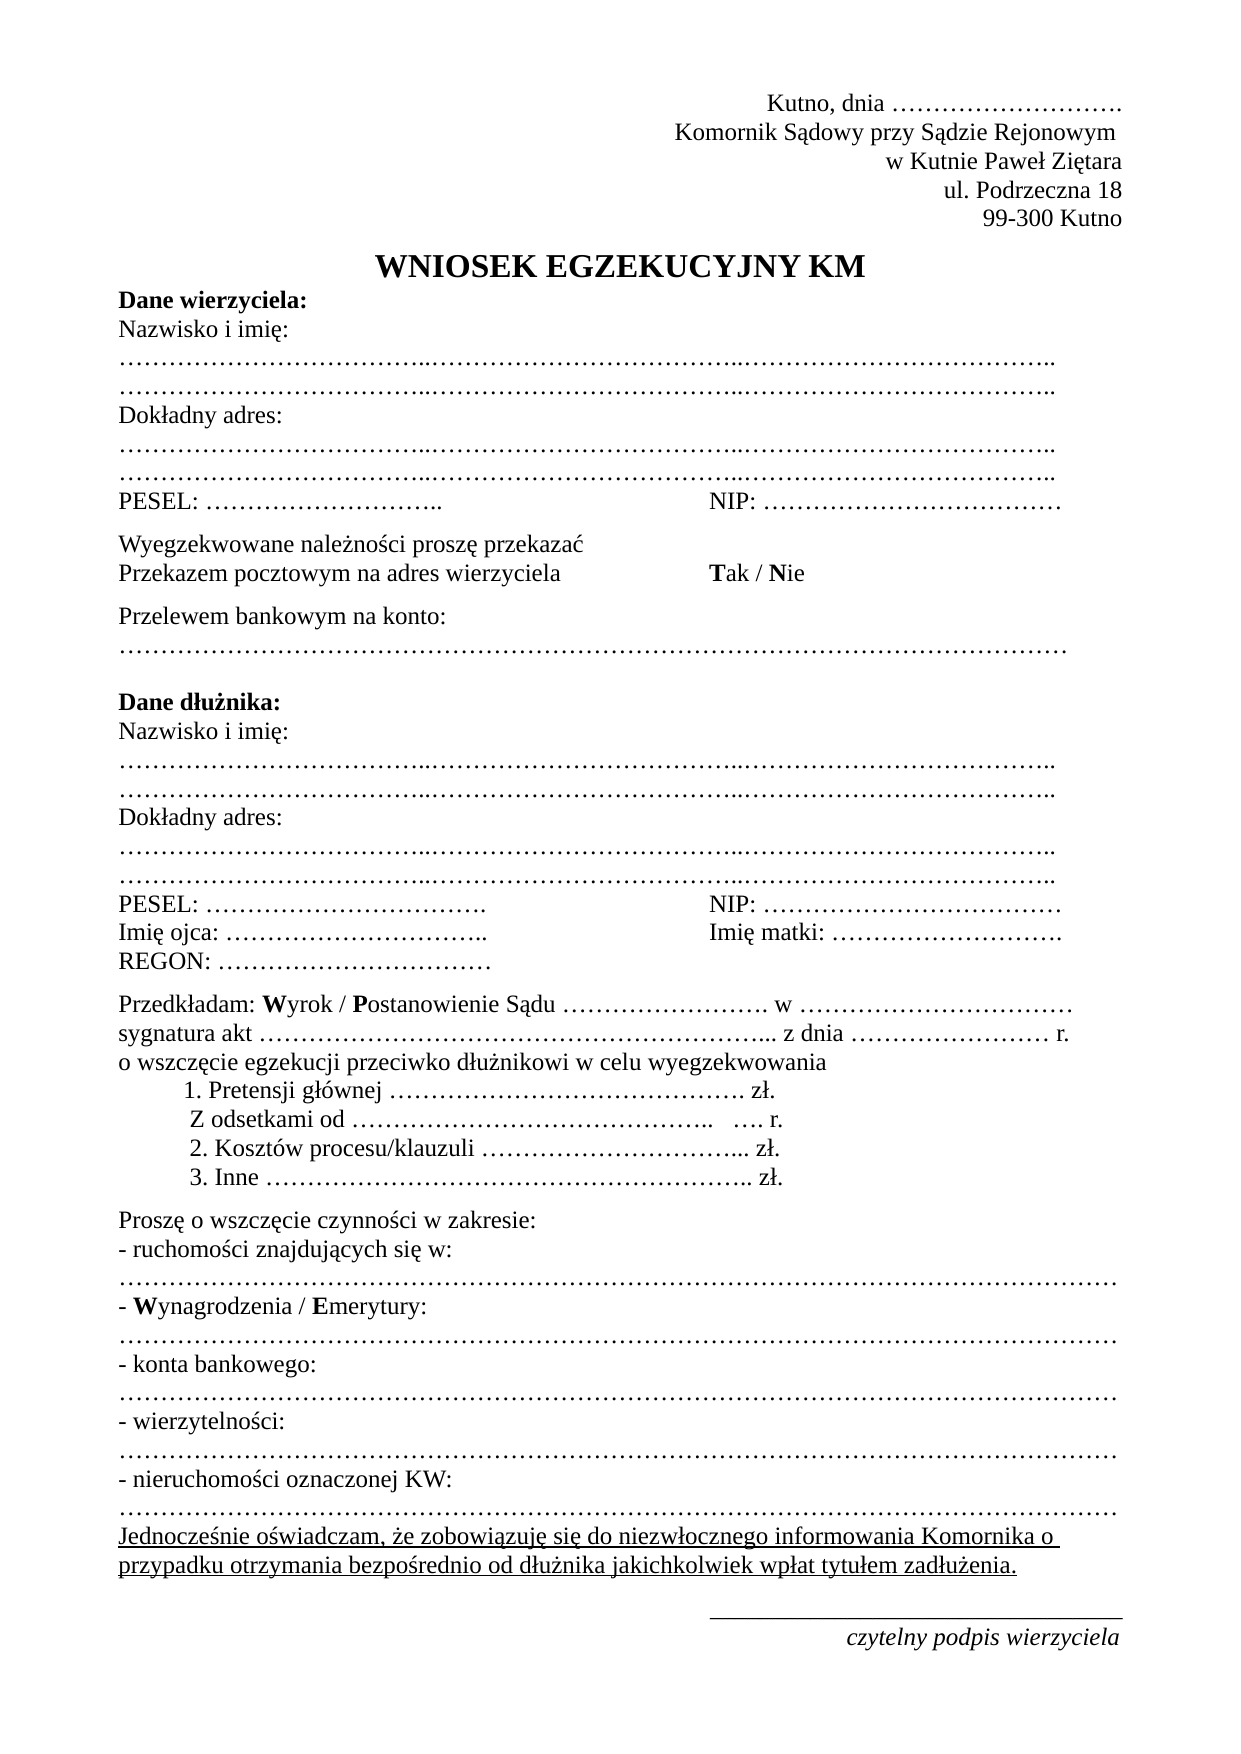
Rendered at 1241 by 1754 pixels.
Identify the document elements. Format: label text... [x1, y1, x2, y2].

text ………………………………..………………………………..………………………………..………………………………..………………………………..……………………………….. [118, 831, 1122, 889]
text 99-300 Kutno [118, 203, 1122, 232]
text Komornik Sądowy przy Sądzie Rejonowym w Kutnie Paweł Ziętara [118, 117, 1122, 175]
text Nazwisko i imię: [118, 716, 1122, 745]
text Proszę o wszczęcie czynności w zakresie: [118, 1205, 1122, 1234]
text Wyegzekwowane należności proszę przekazać [118, 529, 1122, 558]
text Dane wierzyciela: [118, 285, 1122, 314]
text WNIOSEK EGZEKUCYJNY KM [118, 247, 1122, 285]
text Nazwisko i imię: [118, 314, 1122, 342]
text ul. Podrzeczna 18 [118, 175, 1122, 203]
text ………………………………..………………………………..………………………………..………………………………..………………………………..……………………………….. [118, 342, 1122, 400]
text - ruchomości znajdujących się w: [118, 1234, 1122, 1262]
text ………………………………..………………………………..………………………………..………………………………..………………………………..……………………………….. [118, 429, 1122, 486]
text Przelewem bankowym na konto: [118, 601, 1122, 630]
text - wierzytelności: [118, 1406, 1122, 1435]
text o wszczęcie egzekucji przeciwko dłużnikowi w celu wyegzekwowania [118, 1047, 1122, 1076]
text Imię ojca: ………………………….. Imię matki: ………………………. [118, 917, 1122, 946]
text Dane dłużnika: [118, 687, 1122, 716]
text sygnatura akt ……………………………………………………... z dnia …………………… r. [118, 1018, 1122, 1047]
text ………………………………………………………………………………………………………… [118, 1492, 1122, 1521]
text Przekazem pocztowym na adres wierzyciela Tak / Nie [118, 558, 1122, 587]
text ………………………………………………………………………………………………………… [118, 1435, 1122, 1464]
text - Wynagrodzenia / Emerytury: [118, 1291, 1122, 1320]
text Dokładny adres: [118, 400, 1122, 429]
text - nieruchomości oznaczonej KW: [118, 1464, 1122, 1492]
text _________________________________ [118, 1593, 1122, 1622]
text PESEL: ……………………….. NIP: ……………………………… [118, 486, 1122, 515]
text REGON: …………………………… [118, 946, 1122, 975]
text PESEL: ……………………………. NIP: ……………………………… [118, 889, 1122, 917]
text Dokładny adres: [118, 802, 1122, 831]
text Przedkładam: Wyrok / Postanowienie Sądu ……………………. w …………………………… [118, 989, 1122, 1018]
text - konta bankowego: [118, 1349, 1122, 1377]
text 1. Pretensji głównej ……………………………………. zł. Z odsetkami od …………………………………….. …. r. 2. Kosztów procesu/klauzuli …………………………... zł. 3. Inne ………………………………………………….. zł. [183, 1076, 1122, 1191]
text czytelny podpis wierzyciela [118, 1622, 1122, 1651]
text ………………………………………………………………………………………………………… [118, 1377, 1122, 1406]
text ………………………………………………………………………………………………………… [118, 1262, 1122, 1291]
text Kutno, dnia ………………………. [118, 88, 1122, 117]
text ………………………………………………………………………………………………………… [118, 1320, 1122, 1349]
text …………………………………………………………………………………………………… [118, 630, 1122, 687]
text Jednocześnie oświadczam, że zobowiązuję się do niezwłocznego informowania Komornika o przypadku otrzymania bezpośrednio od dłużnika jakichkolwiek wpłat tytułem zadłużenia. [118, 1521, 1122, 1579]
text ………………………………..………………………………..………………………………..………………………………..………………………………..……………………………….. [118, 745, 1122, 802]
